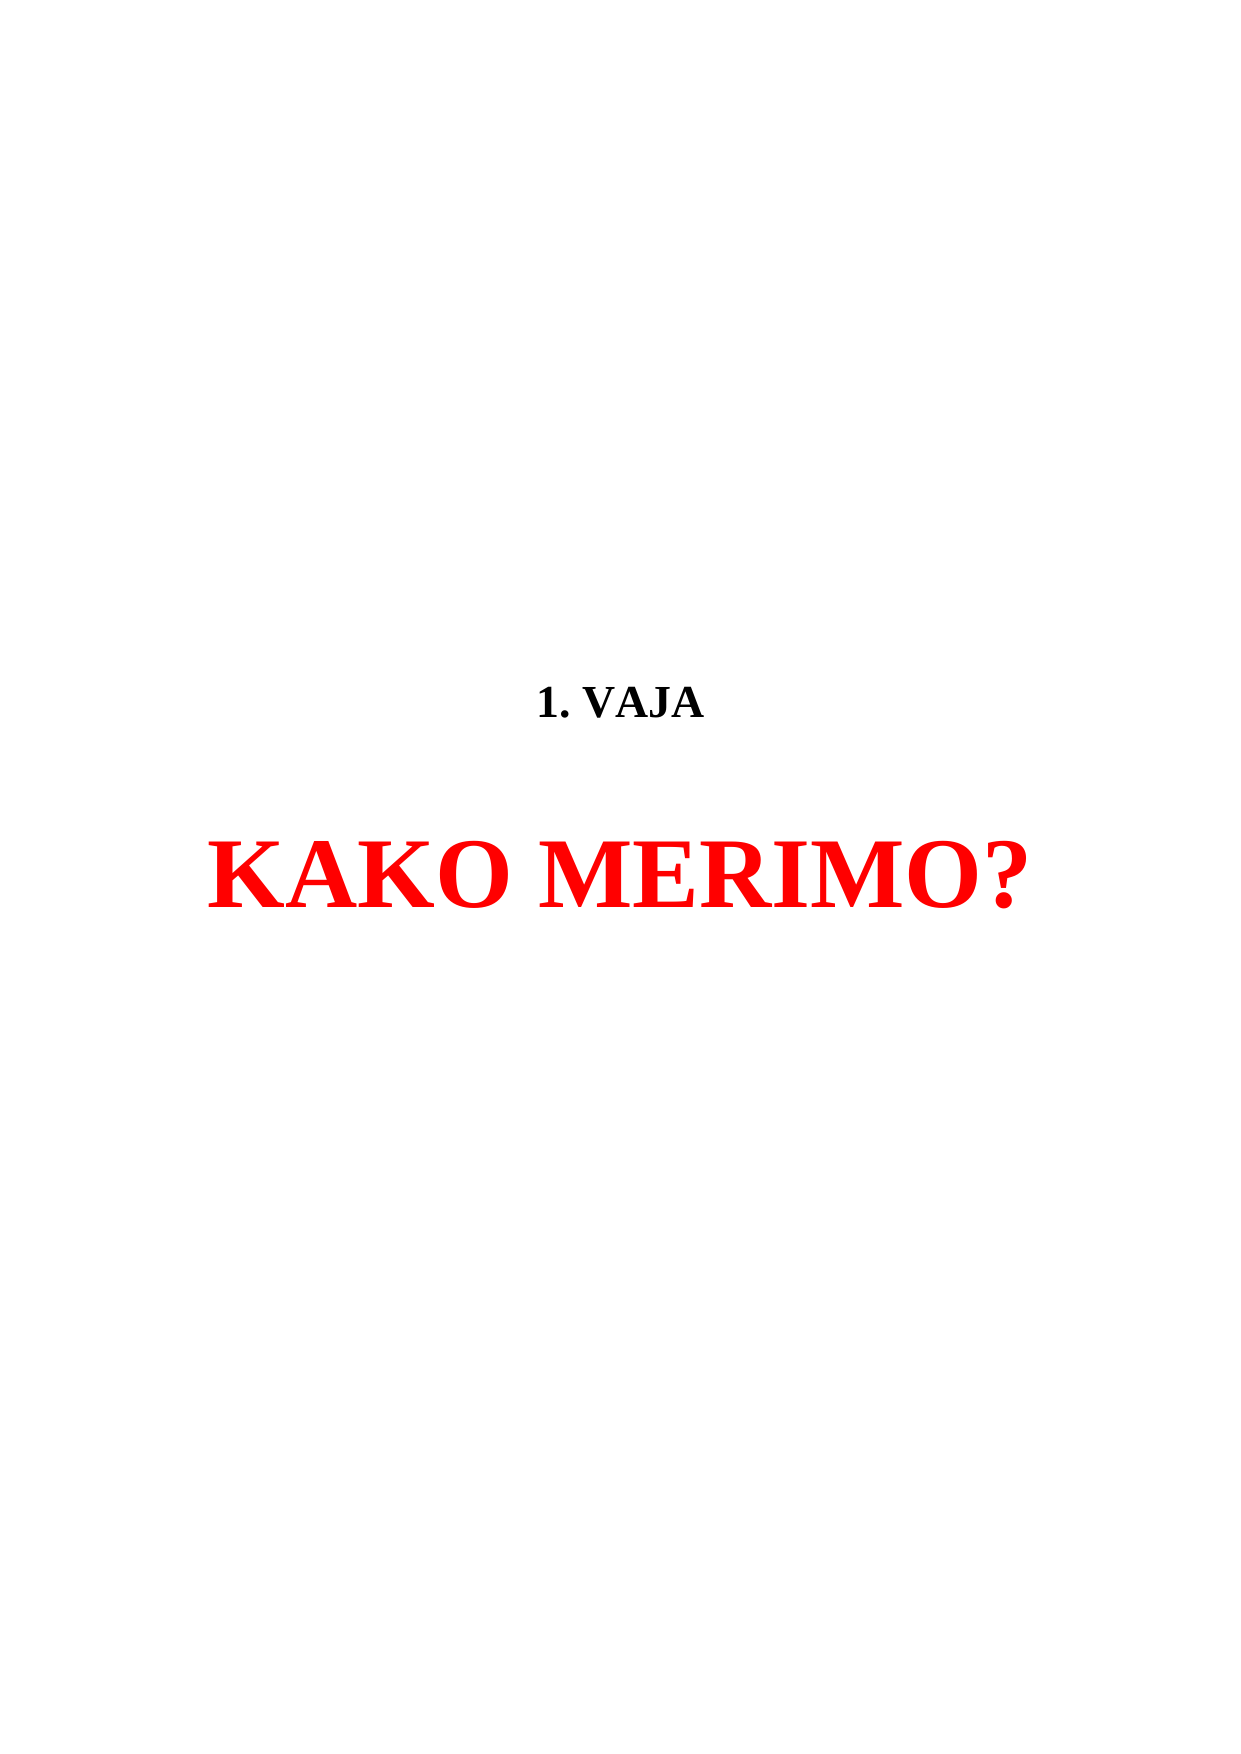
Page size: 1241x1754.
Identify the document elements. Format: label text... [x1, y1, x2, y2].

text 1. VAJA [148, 675, 1093, 727]
text KAKO MERIMO? [148, 814, 1093, 929]
